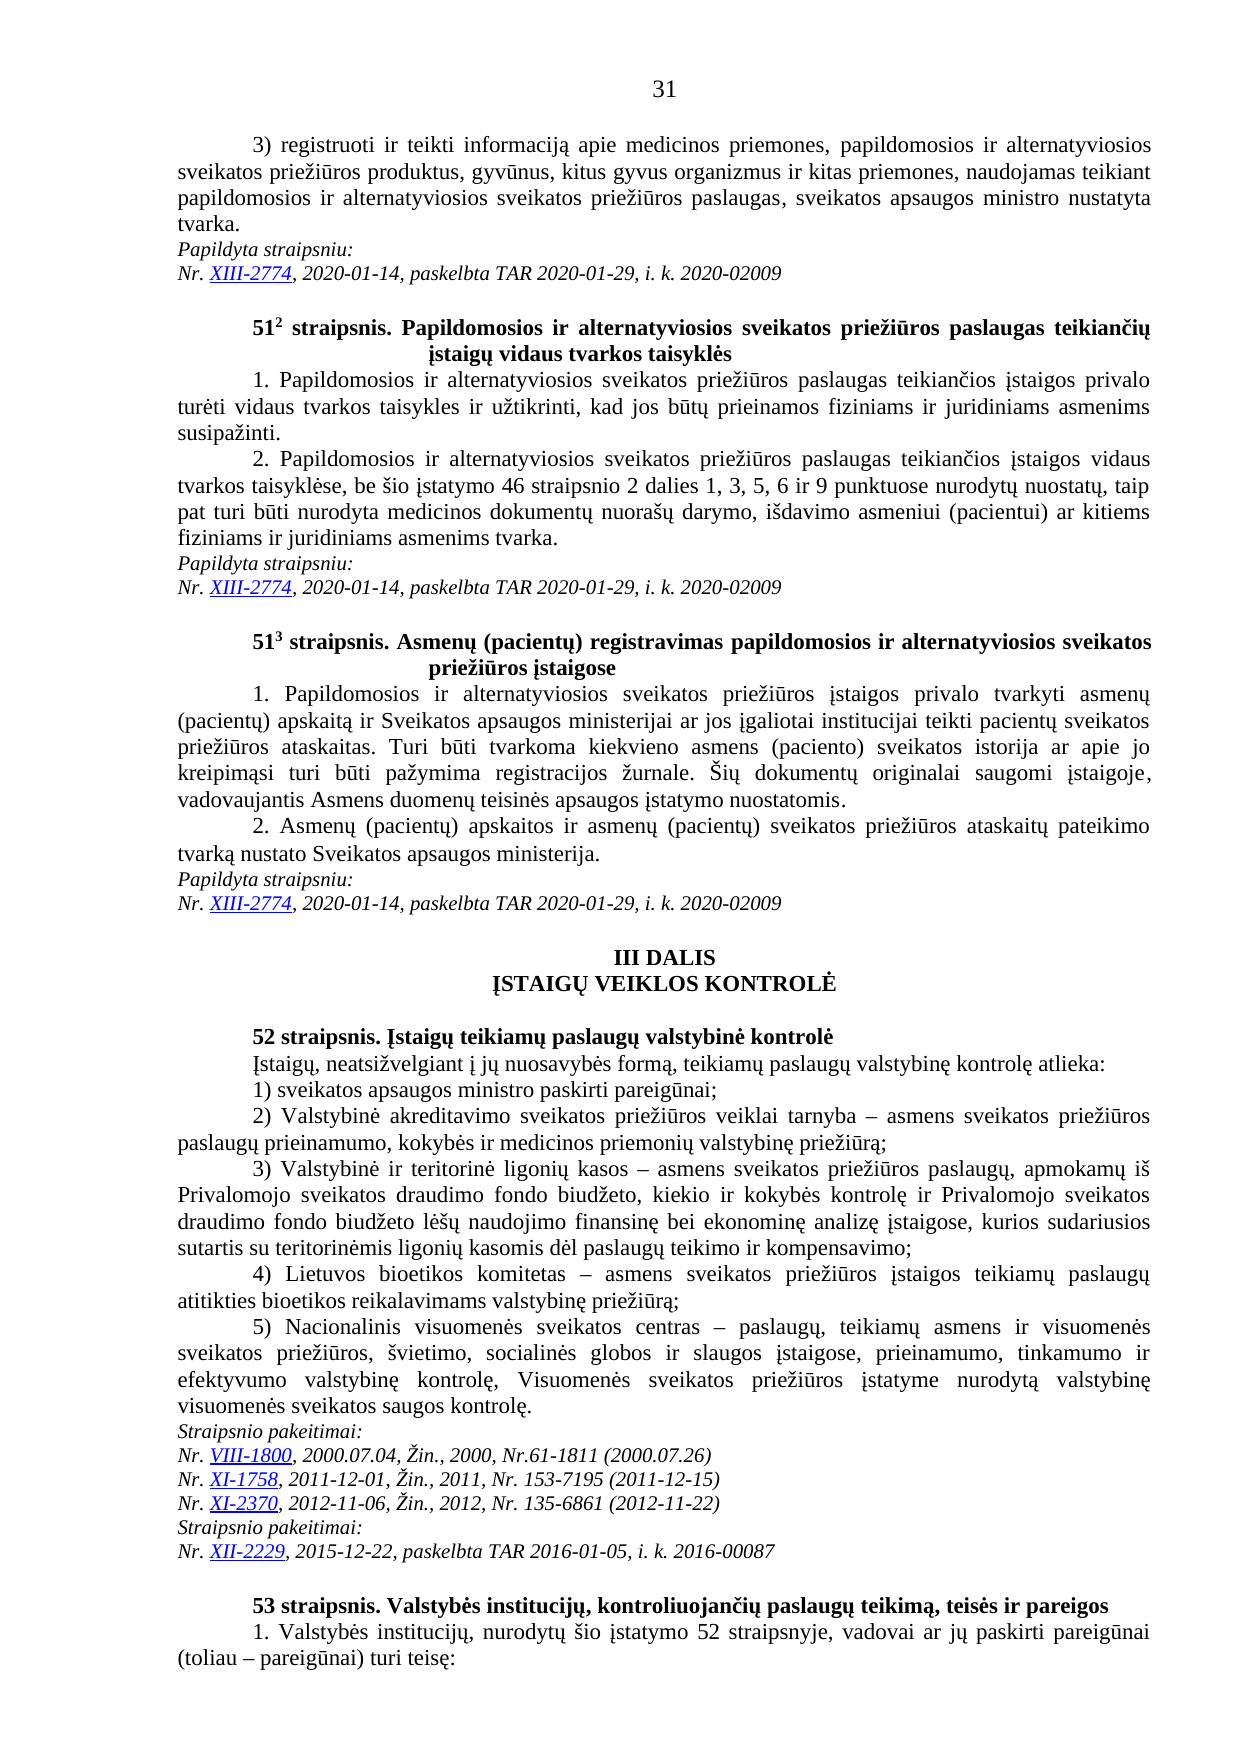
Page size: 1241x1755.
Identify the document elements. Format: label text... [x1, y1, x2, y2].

text 1. Papildomosios ir alternatyviosios sveikatos priežiūros įstaigos privalo tvarkyti asmenų (pacientų) apskaitą ir Sveikatos apsaugos ministerijai ar jos įgaliotai institucijai teikti pacientų sveikatos priežiūros ataskaitas. Turi būti tvarkoma kiekvieno asmens (paciento) sveikatos istorija ar apie jo kreipimąsi turi būti pažymima registracijos žurnale. Šių dokumentų originalai saugomi įstaigoje, vadovaujantis Asmens duomenų teisinės apsaugos įstatymo nuostatomis. [177, 680, 1152, 812]
text 5) Nacionalinis visuomenės sveikatos centras – paslaugų, teikiamų asmens ir visuomenės sveikatos priežiūros, švietimo, socialinės globos ir slaugos įstaigose, prieinamumo, tinkamumo ir efektyvumo valstybinę kontrolę, Visuomenės sveikatos priežiūros įstatyme nurodytą valstybinę visuomenės sveikatos saugos kontrolę. [177, 1313, 1152, 1418]
text Nr. XI-2370, 2012-11-06, Žin., 2012, Nr. 135-6861 (2012-11-22) [177, 1491, 1152, 1515]
text Straipsnio pakeitimai: [177, 1515, 1152, 1539]
text Nr. XIII-2774, 2020-01-14, paskelbta TAR 2020-01-29, i. k. 2020-02009 [177, 891, 1152, 915]
text Nr. VIII-1800, 2000.07.04, Žin., 2000, Nr.61-1811 (2000.07.26) [177, 1443, 1152, 1467]
text Straipsnio pakeitimai: [177, 1418, 1152, 1443]
text Nr. XI-1758, 2011-12-01, Žin., 2011, Nr. 153-7195 (2011-12-15) [177, 1467, 1152, 1491]
text 2) Valstybinė akreditavimo sveikatos priežiūros veiklai tarnyba – asmens sveikatos priežiūros paslaugų prieinamumo, kokybės ir medicinos priemonių valstybinę priežiūrą; [177, 1102, 1152, 1155]
text 2. Asmenų (pacientų) apskaitos ir asmenų (pacientų) sveikatos priežiūros ataskaitų pateikimo tvarką nustato Sveikatos apsaugos ministerija. [177, 812, 1152, 867]
text 1) sveikatos apsaugos ministro paskirti pareigūnai; [177, 1076, 1152, 1102]
text Nr. XIII-2774, 2020-01-14, paskelbta TAR 2020-01-29, i. k. 2020-02009 [177, 261, 1152, 285]
text 1. Valstybės institucijų, nurodytų šio įstatymo 52 straipsnyje, vadovai ar jų paskirti pareigūnai (toliau – pareigūnai) turi teisę: [177, 1618, 1152, 1671]
text 1. Papildomosios ir alternatyviosios sveikatos priežiūros paslaugas teikiančios įstaigos privalo turėti vidaus tvarkos taisykles ir užtikrinti, kad jos būtų prieinamos fiziniams ir juridiniams asmenims susipažinti. [177, 366, 1152, 445]
text 513 straipsnis. Asmenų (pacientų) registravimas papildomosios ir alternatyviosios sveikatos priežiūros įstaigose [252, 628, 1152, 680]
text 52 straipsnis. Įstaigų teikiamų paslaugų valstybinė kontrolė [177, 1023, 1152, 1049]
text Įstaigų veiklos kontrolė [177, 971, 1152, 997]
text 3) registruoti ir teikti informaciją apie medicinos priemones, papildomosios ir alternatyviosios sveikatos priežiūros produktus, gyvūnus, kitus gyvus organizmus ir kitas priemones, naudojamas teikiant papildomosios ir alternatyviosios sveikatos priežiūros paslaugas, sveikatos apsaugos ministro nustatyta tvarka. [177, 131, 1152, 237]
text Nr. XII-2229, 2015-12-22, paskelbta TAR 2016-01-05, i. k. 2016-00087 [177, 1539, 1152, 1563]
text Įstaigų, neatsižvelgiant į jų nuosavybės formą, teikiamų paslaugų valstybinę kontrolę atlieka: [177, 1049, 1152, 1076]
text 2. Papildomosios ir alternatyviosios sveikatos priežiūros paslaugas teikiančios įstaigos vidaus tvarkos taisyklėse, be šio įstatymo 46 straipsnio 2 dalies 1, 3, 5, 6 ir 9 punktuose nurodytų nuostatų, taip pat turi būti nurodyta medicinos dokumentų nuorašų darymo, išdavimo asmeniui (pacientui) ar kitiems fiziniams ir juridiniams asmenims tvarka. [177, 445, 1152, 551]
text 3) Valstybinė ir teritorinė ligonių kasos – asmens sveikatos priežiūros paslaugų, apmokamų iš Privalomojo sveikatos draudimo fondo biudžeto, kiekio ir kokybės kontrolę ir Privalomojo sveikatos draudimo fondo biudžeto lėšų naudojimo finansinę bei ekonominę analizę įstaigose, kurios sudariusios sutartis su teritorinėmis ligonių kasomis dėl paslaugų teikimo ir kompensavimo; [177, 1155, 1152, 1260]
text III dalis [177, 944, 1152, 971]
text 512 straipsnis. Papildomosios ir alternatyviosios sveikatos priežiūros paslaugas teikiančių įstaigų vidaus tvarkos taisyklės [252, 314, 1152, 366]
text Papildyta straipsniu: [177, 237, 1152, 261]
text 53 straipsnis. Valstybės institucijų, kontroliuojančių paslaugų teikimą, teisės ir pareigos [252, 1592, 1152, 1618]
text Nr. XIII-2774, 2020-01-14, paskelbta TAR 2020-01-29, i. k. 2020-02009 [177, 575, 1152, 599]
text Papildyta straipsniu: [177, 551, 1152, 575]
text 4) Lietuvos bioetikos komitetas – asmens sveikatos priežiūros įstaigos teikiamų paslaugų atitikties bioetikos reikalavimams valstybinę priežiūrą; [177, 1260, 1152, 1313]
text Papildyta straipsniu: [177, 867, 1152, 891]
